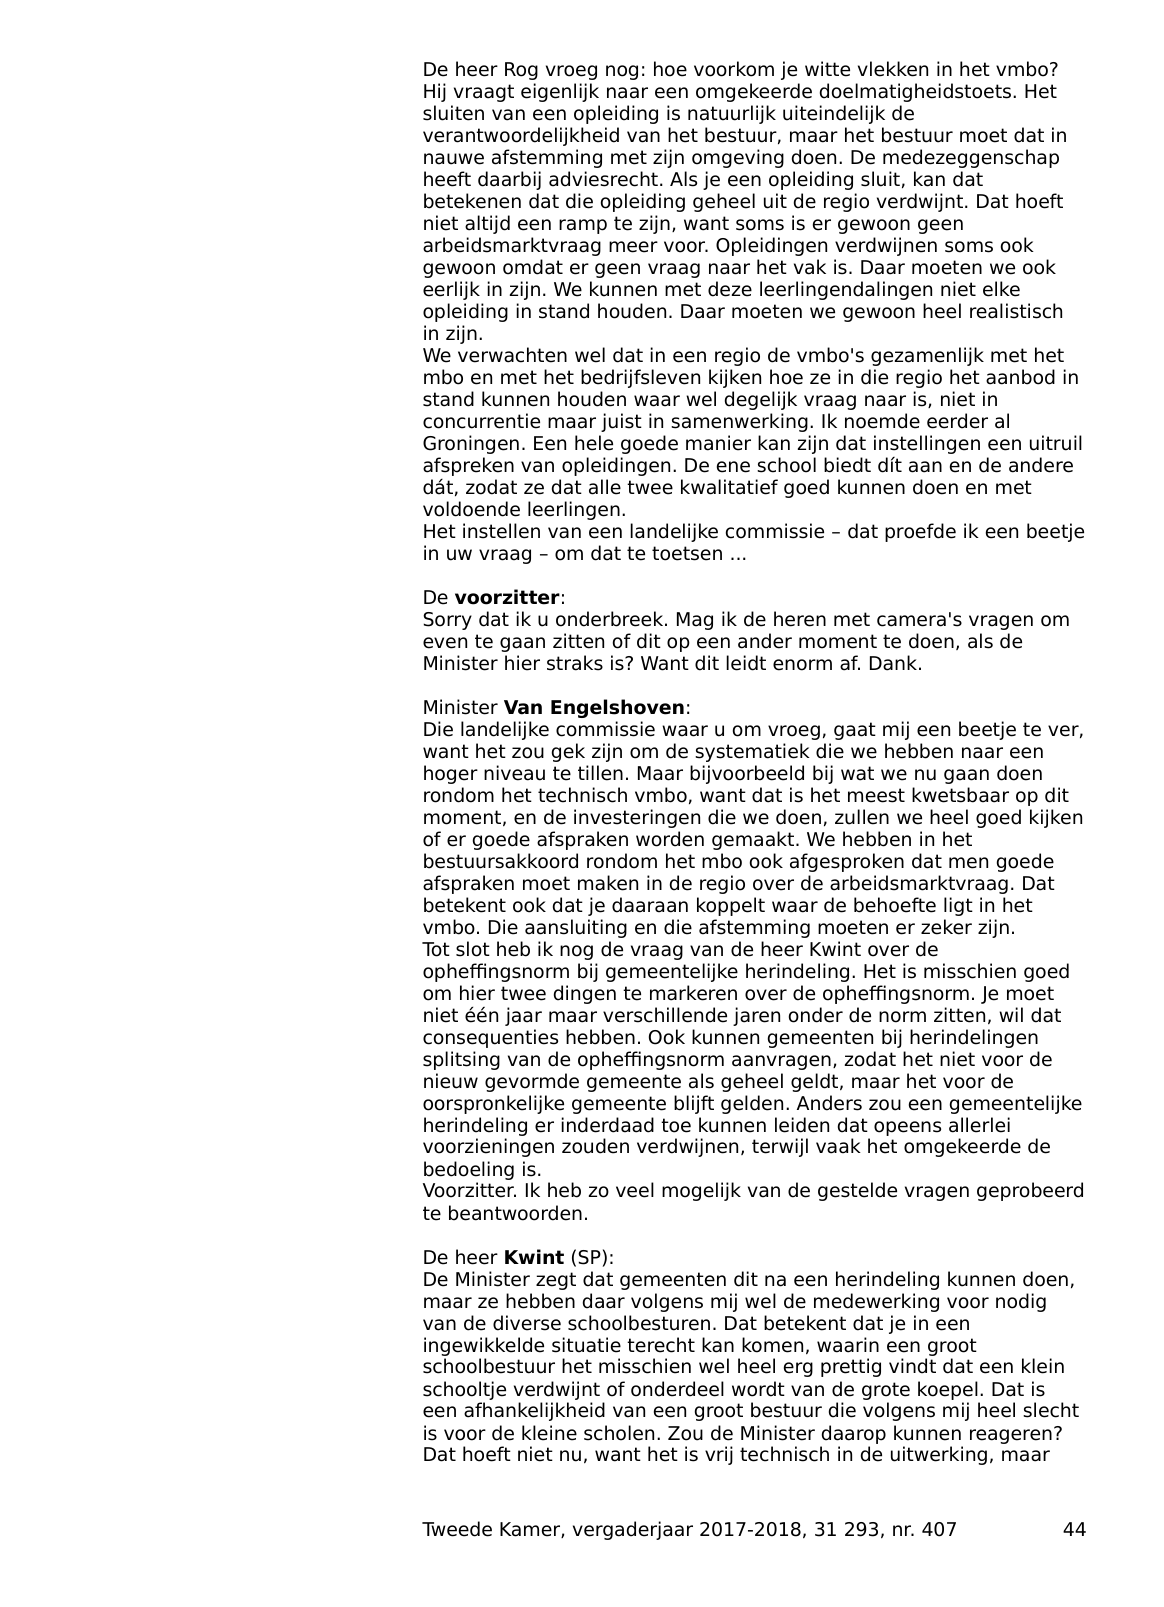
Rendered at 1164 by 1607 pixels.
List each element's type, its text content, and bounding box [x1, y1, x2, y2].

text Tot slot heb ik nog de vraag van de heer Kwint over de opheffingsnorm bij gemeentelijke herindeling. Het is misschien goed om hier twee dingen te markeren over de opheffingsnorm. Je moet niet één jaar maar verschillende jaren onder de norm zitten, wil dat consequenties hebben. Ook kunnen gemeenten bij herindelingen splitsing van de opheffingsnorm aanvragen, zodat het niet voor de nieuw gevormde gemeente als geheel geldt, maar het voor de oorspronkelijke gemeente blijft gelden. Anders zou een gemeentelijke herindeling er inderdaad toe kunnen leiden dat opeens allerlei voorzieningen zouden verdwijnen, terwijl vaak het omgekeerde de bedoeling is. [422, 939, 1087, 1180]
text De heer Rog vroeg nog: hoe voorkom je witte vlekken in het vmbo? Hij vraagt eigenlijk naar een omgekeerde doelmatigheidstoets. Het sluiten van een opleiding is natuurlijk uiteindelijk de verantwoordelijkheid van het bestuur, maar het bestuur moet dat in nauwe afstemming met zijn omgeving doen. De medezeggenschap heeft daarbij adviesrecht. Als je een opleiding sluit, kan dat betekenen dat die opleiding geheel uit de regio verdwijnt. Dat hoeft niet altijd een ramp te zijn, want soms is er gewoon geen arbeidsmarktvraag meer voor. Opleidingen verdwijnen soms ook gewoon omdat er geen vraag naar het vak is. Daar moeten we ook eerlijk in zijn. We kunnen met deze leerlingendalingen niet elke opleiding in stand houden. Daar moeten we gewoon heel realistisch in zijn. [422, 59, 1087, 345]
text De voorzitter: [422, 587, 1087, 609]
text Minister Van Engelshoven: [422, 697, 1087, 719]
text Sorry dat ik u onderbreek. Mag ik de heren met camera's vragen om even te gaan zitten of dit op een ander moment te doen, als de Minister hier straks is? Want dit leidt enorm af. Dank. [422, 609, 1087, 675]
text Voorzitter. Ik heb zo veel mogelijk van de gestelde vragen geprobeerd te beantwoorden. [422, 1180, 1087, 1224]
text De Minister zegt dat gemeenten dit na een herindeling kunnen doen, maar ze hebben daar volgens mij wel de medewerking voor nodig van de diverse schoolbesturen. Dat betekent dat je in een ingewikkelde situatie terecht kan komen, waarin een groot schoolbestuur het misschien wel heel erg prettig vindt dat een klein schooltje verdwijnt of onderdeel wordt van de grote koepel. Dat is een afhankelijkheid van een groot bestuur die volgens mij heel slecht is voor de kleine scholen. Zou de Minister daarop kunnen reageren? Dat hoeft niet nu, want het is vrij technisch in de uitwerking, maar [422, 1268, 1087, 1466]
text Het instellen van een landelijke commissie – dat proefde ik een beetje in uw vraag – om dat te toetsen ... [422, 521, 1087, 564]
text Die landelijke commissie waar u om vroeg, gaat mij een beetje te ver, want het zou gek zijn om de systematiek die we hebben naar een hoger niveau te tillen. Maar bijvoorbeeld bij wat we nu gaan doen rondom het technisch vmbo, want dat is het meest kwetsbaar op dit moment, en de investeringen die we doen, zullen we heel goed kijken of er goede afspraken worden gemaakt. We hebben in het bestuursakkoord rondom het mbo ook afgesproken dat men goede afspraken moet maken in de regio over de arbeidsmarktvraag. Dat betekent ook dat je daaraan koppelt waar de behoefte ligt in het vmbo. Die aansluiting en die afstemming moeten er zeker zijn. [422, 719, 1087, 939]
text We verwachten wel dat in een regio de vmbo's gezamenlijk met het mbo en met het bedrijfsleven kijken hoe ze in die regio het aanbod in stand kunnen houden waar wel degelijk vraag naar is, niet in concurrentie maar juist in samenwerking. Ik noemde eerder al Groningen. Een hele goede manier kan zijn dat instellingen een uitruil afspreken van opleidingen. De ene school biedt dít aan en de andere dát, zodat ze dat alle twee kwalitatief goed kunnen doen en met voldoende leerlingen. [422, 345, 1087, 521]
text De heer Kwint (SP): [422, 1247, 1087, 1268]
